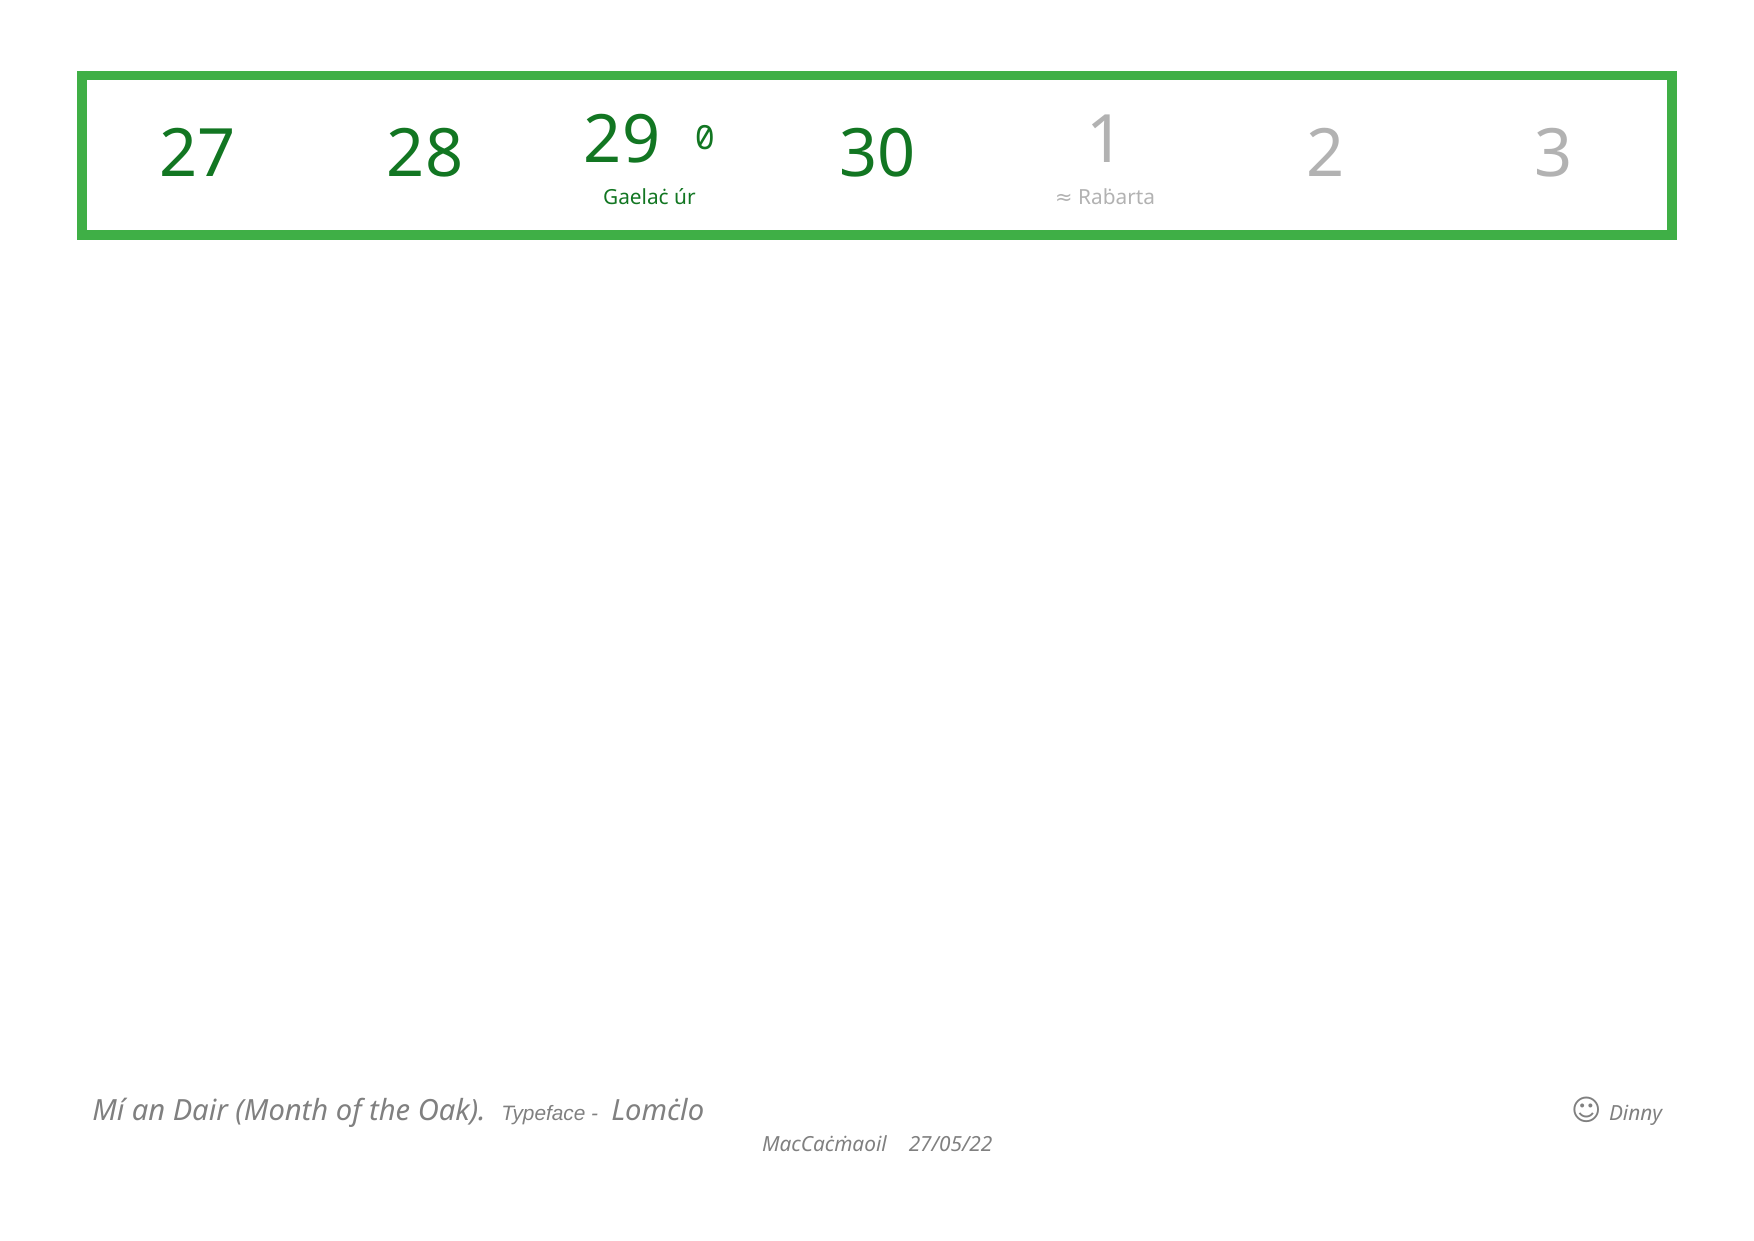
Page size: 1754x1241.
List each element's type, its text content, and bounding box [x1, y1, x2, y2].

table_cell 3 [1434, 80, 1667, 230]
table_cell 27 [87, 80, 312, 230]
table_cell 29 0 Gaelaċ úr [537, 80, 761, 230]
table_cell 2 [1216, 80, 1434, 230]
table_cell 28 [313, 80, 537, 230]
table_cell 30 [761, 80, 994, 230]
table_cell 1 ≈ Raḃarta [994, 80, 1216, 230]
